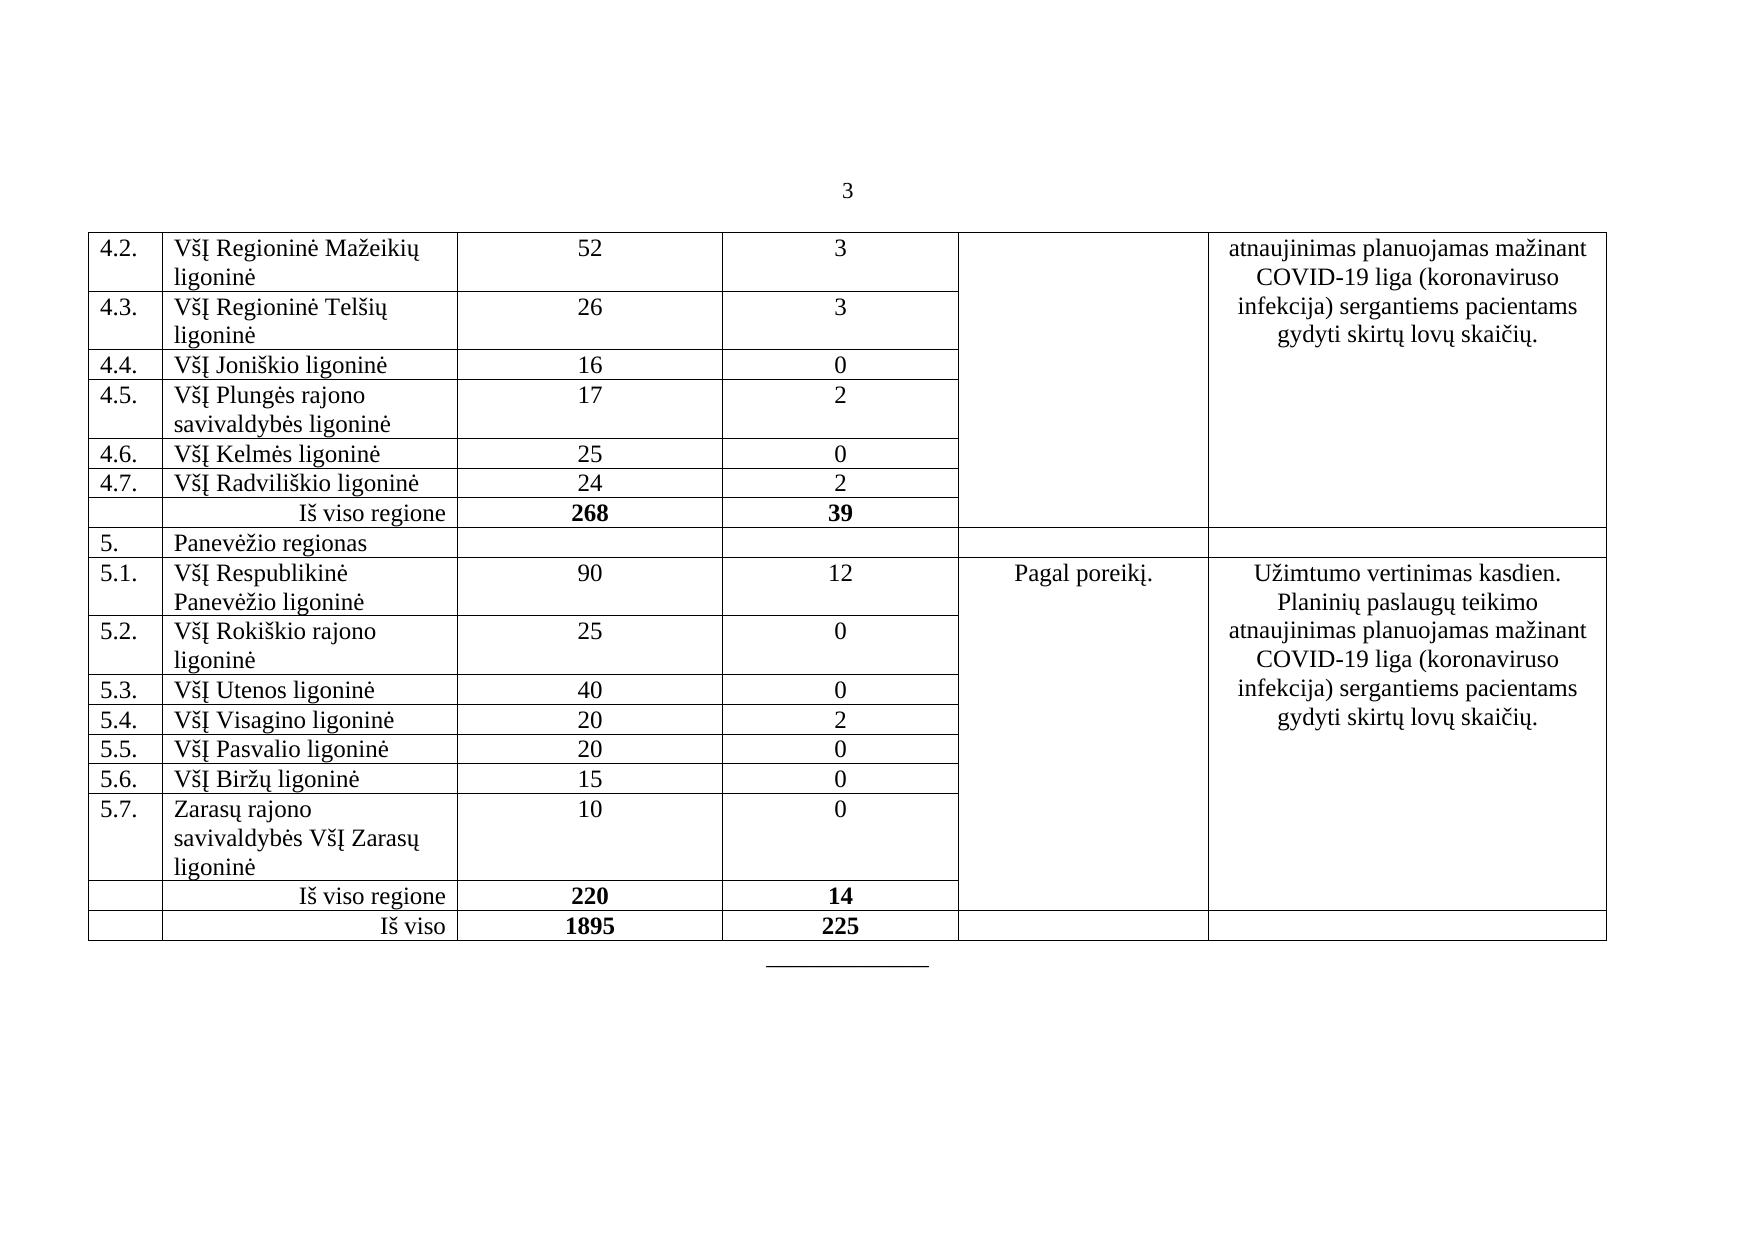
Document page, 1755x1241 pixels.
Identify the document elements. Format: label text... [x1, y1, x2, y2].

table_cell VšĮ Regioninė Telšių ligoninė [163, 292, 457, 349]
table_cell VšĮ Pasvalio ligoninė [163, 735, 457, 763]
table_cell 0 [723, 350, 958, 379]
table_cell 4.7. [89, 469, 162, 497]
table_cell 5.1. [89, 558, 162, 615]
table_cell VšĮ Kelmės ligoninė [163, 439, 457, 467]
table_cell [723, 528, 958, 557]
table_cell 5.5. [89, 735, 162, 763]
table_cell 24 [458, 469, 722, 497]
table_cell Zarasų rajono savivaldybės VšĮ Zarasų ligoninė [163, 794, 457, 880]
table_cell 5.6. [89, 764, 162, 793]
table_cell 10 [458, 794, 722, 880]
table_cell 5.4. [89, 705, 162, 733]
table_cell 14 [723, 881, 958, 910]
table_cell 268 [458, 498, 722, 527]
table_cell 26 [458, 292, 722, 349]
table_cell 3 [723, 292, 958, 349]
table_cell 20 [458, 735, 722, 763]
table_cell 2 [723, 469, 958, 497]
table_cell 4.5. [89, 380, 162, 438]
table_cell [89, 881, 162, 910]
table_cell 5. [89, 528, 162, 557]
table_cell 5.3. [89, 675, 162, 704]
table_cell 25 [458, 439, 722, 467]
table_cell 0 [723, 675, 958, 704]
table_cell 12 [723, 558, 958, 615]
table_cell 25 [458, 616, 722, 674]
table_cell [959, 911, 1208, 940]
table_cell [959, 233, 1208, 527]
table_cell 0 [723, 794, 958, 880]
text _____________ [89, 941, 1606, 970]
table_cell 90 [458, 558, 722, 615]
table_cell 4.3. [89, 292, 162, 349]
table_cell 5.2. [89, 616, 162, 674]
table_cell VšĮ Biržų ligoninė [163, 764, 457, 793]
table_cell VšĮ Radviliškio ligoninė [163, 469, 457, 497]
table_cell Panevėžio regionas [163, 528, 457, 557]
table_cell 16 [458, 350, 722, 379]
table_cell [89, 498, 162, 527]
table_cell Iš viso regione [163, 498, 457, 527]
table_cell VšĮ Utenos ligoninė [163, 675, 457, 704]
table_cell 3 [723, 233, 958, 291]
table_cell 39 [723, 498, 958, 527]
table_cell [959, 528, 1208, 557]
table_cell 15 [458, 764, 722, 793]
table_cell 220 [458, 881, 722, 910]
table_cell 20 [458, 705, 722, 733]
table_cell 4.6. [89, 439, 162, 467]
table_cell 2 [723, 380, 958, 438]
table_cell 0 [723, 616, 958, 674]
table_cell 5.7. [89, 794, 162, 880]
table_cell VšĮ Rokiškio rajono ligoninė [163, 616, 457, 674]
table_cell 0 [723, 764, 958, 793]
table_cell Iš viso regione [163, 881, 457, 910]
table_cell 225 [723, 911, 958, 940]
table_cell 0 [723, 439, 958, 467]
table_cell [458, 528, 722, 557]
table_cell atnaujinimas planuojamas mažinant COVID-19 liga (koronaviruso infekcija) sergantiems pacientams gydyti skirtų lovų skaičių. [1209, 233, 1606, 527]
table_cell VšĮ Joniškio ligoninė [163, 350, 457, 379]
table_cell 4.2. [89, 233, 162, 291]
table_cell 4.4. [89, 350, 162, 379]
table_cell 52 [458, 233, 722, 291]
table_cell 2 [723, 705, 958, 733]
table_cell 17 [458, 380, 722, 438]
table_cell [1209, 528, 1606, 557]
table_cell VšĮ Visagino ligoninė [163, 705, 457, 733]
table_cell Iš viso [163, 911, 457, 940]
table_cell [1209, 911, 1606, 940]
table_cell 1895 [458, 911, 722, 940]
table_cell Pagal poreikį. [959, 558, 1208, 910]
table_cell VšĮ Regioninė Mažeikių ligoninė [163, 233, 457, 291]
table_cell 40 [458, 675, 722, 704]
table_cell [89, 911, 162, 940]
table_cell 0 [723, 735, 958, 763]
table_cell VšĮ Respublikinė Panevėžio ligoninė [163, 558, 457, 615]
table_cell VšĮ Plungės rajono savivaldybės ligoninė [163, 380, 457, 438]
table_cell Užimtumo vertinimas kasdien. Planinių paslaugų teikimo atnaujinimas planuojamas mažinant COVID-19 liga (koronaviruso infekcija) sergantiems pacientams gydyti skirtų lovų skaičių. [1209, 558, 1606, 910]
